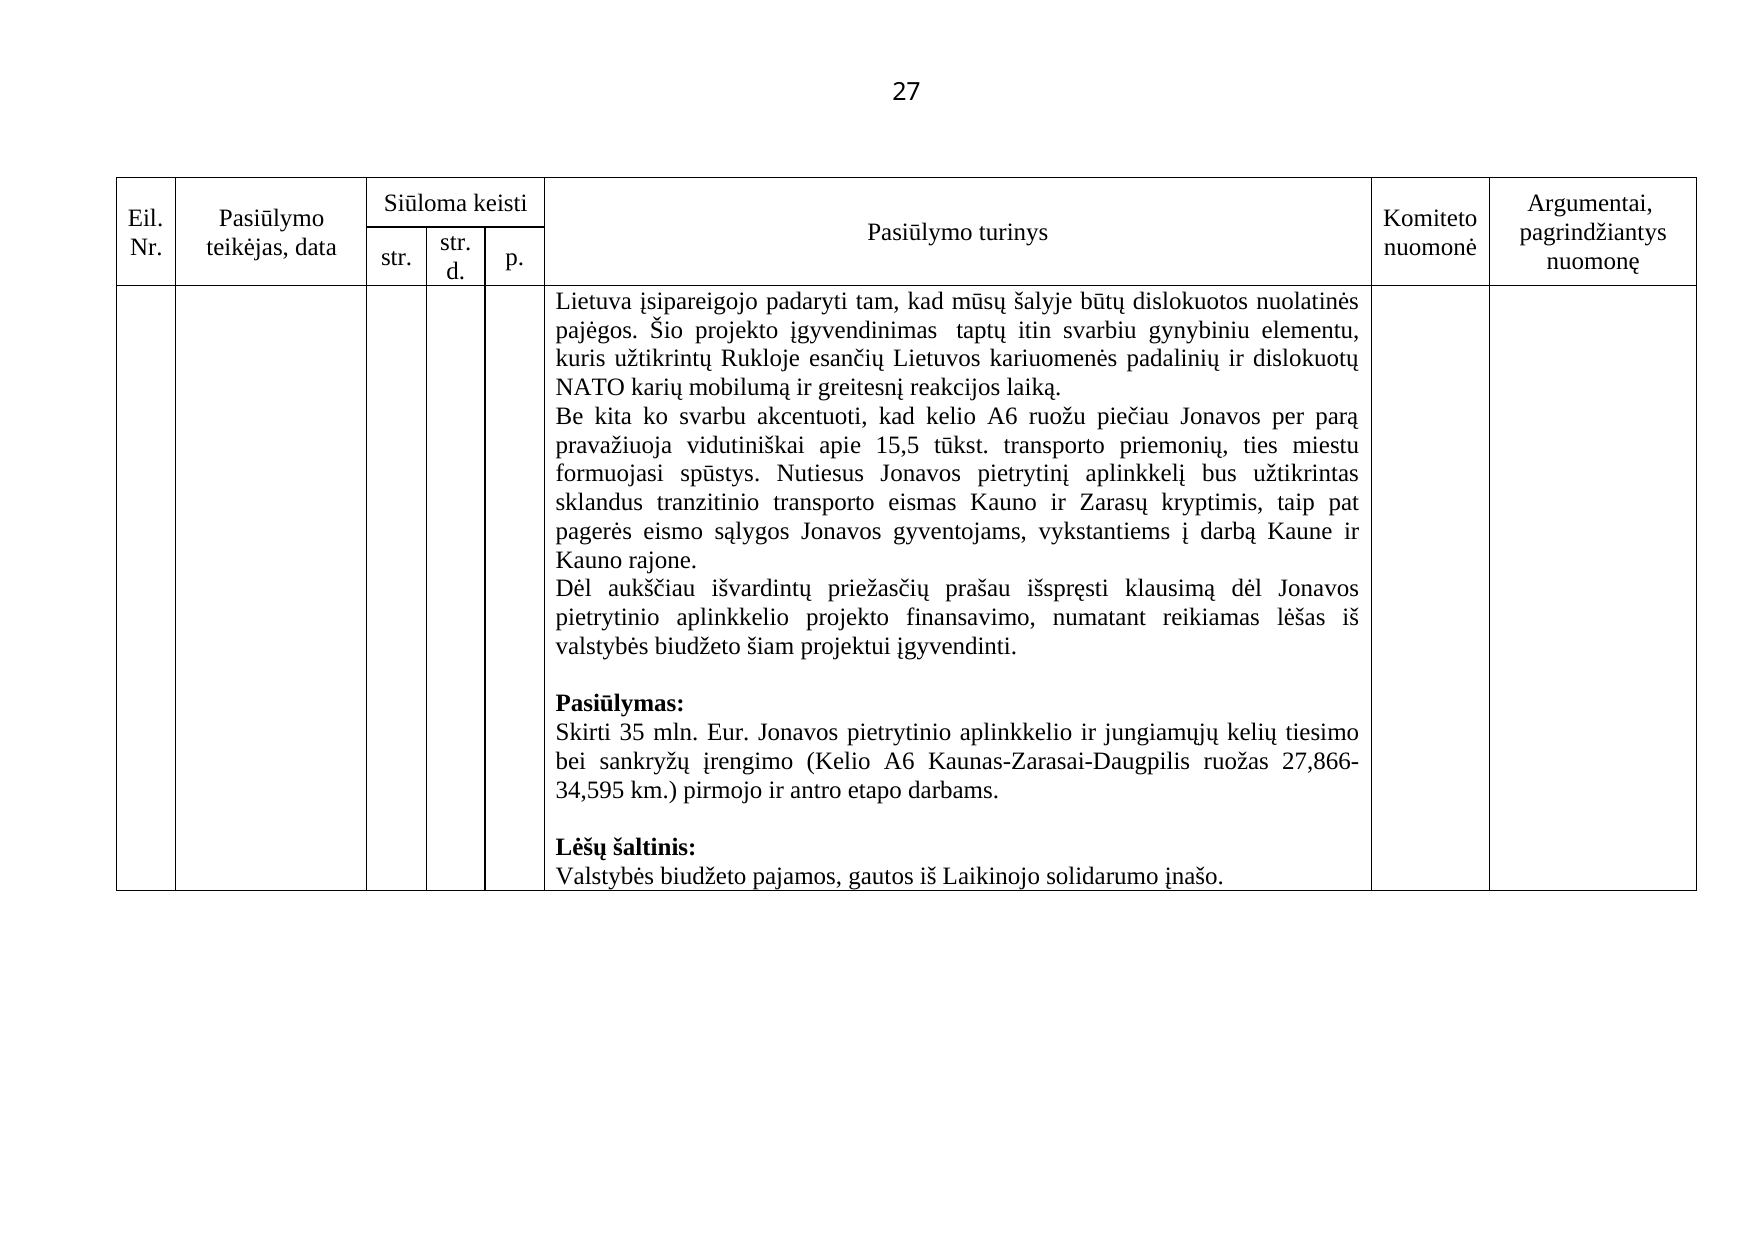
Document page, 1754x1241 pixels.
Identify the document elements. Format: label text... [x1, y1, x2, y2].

table_cell p. [486, 228, 544, 285]
table_cell str. d. [427, 228, 484, 285]
table_cell [1490, 286, 1696, 890]
table_header Pasiūlymo turinys [545, 178, 1371, 285]
table_header Siūloma keisti [367, 178, 544, 226]
table_cell [367, 286, 426, 890]
table_header Argumentai, pagrindžiantys nuomonę [1490, 178, 1696, 285]
table_cell [176, 286, 366, 890]
table_header Komiteto nuomonė [1372, 178, 1489, 285]
table_cell Lietuva įsipareigojo padaryti tam, kad mūsų šalyje būtų dislokuotos nuolatinės pajėgos. Šio projekto įgyvendinimas taptų itin svarbiu gynybiniu elementu, kuris užtikrintų Rukloje esančių Lietuvos kariuomenės padalinių ir dislokuotų NATO karių mobilumą ir greitesnį reakcijos laiką. Be kita ko svarbu akcentuoti, kad kelio A6 ruožu piečiau Jonavos per parą pravažiuoja vidutiniškai apie 15,5 tūkst. transporto priemonių, ties miestu formuojasi spūstys. Nutiesus Jonavos pietrytinį aplinkkelį bus užtikrintas sklandus tranzitinio transporto eismas Kauno ir Zarasų kryptimis, taip pat pagerės eismo sąlygos Jonavos gyventojams, vykstantiems į darbą Kaune ir Kauno rajone. Dėl aukščiau išvardintų priežasčių prašau išspręsti klausimą dėl Jonavos pietrytinio aplinkkelio projekto finansavimo, numatant reikiamas lėšas iš valstybės biudžeto šiam projektui įgyvendinti. Pasiūlymas: Skirti 35 mln. Eur. Jonavos pietrytinio aplinkkelio ir jungiamųjų kelių tiesimo bei sankryžų įrengimo (Kelio A6 Kaunas-Zarasai-Daugpilis ruožas 27,866-34,595 km.) pirmojo ir antro etapo darbams. Lėšų šaltinis: Valstybės biudžeto pajamos, gautos iš Laikinojo solidarumo įnašo. [545, 286, 1371, 890]
table_header Pasiūlymo teikėjas, data [176, 178, 366, 285]
table_cell [486, 286, 544, 890]
table_cell str. [367, 228, 426, 285]
table_cell [117, 286, 175, 890]
table_cell [427, 286, 484, 890]
table_header Eil. Nr. [117, 178, 175, 285]
table_cell [1372, 286, 1489, 890]
